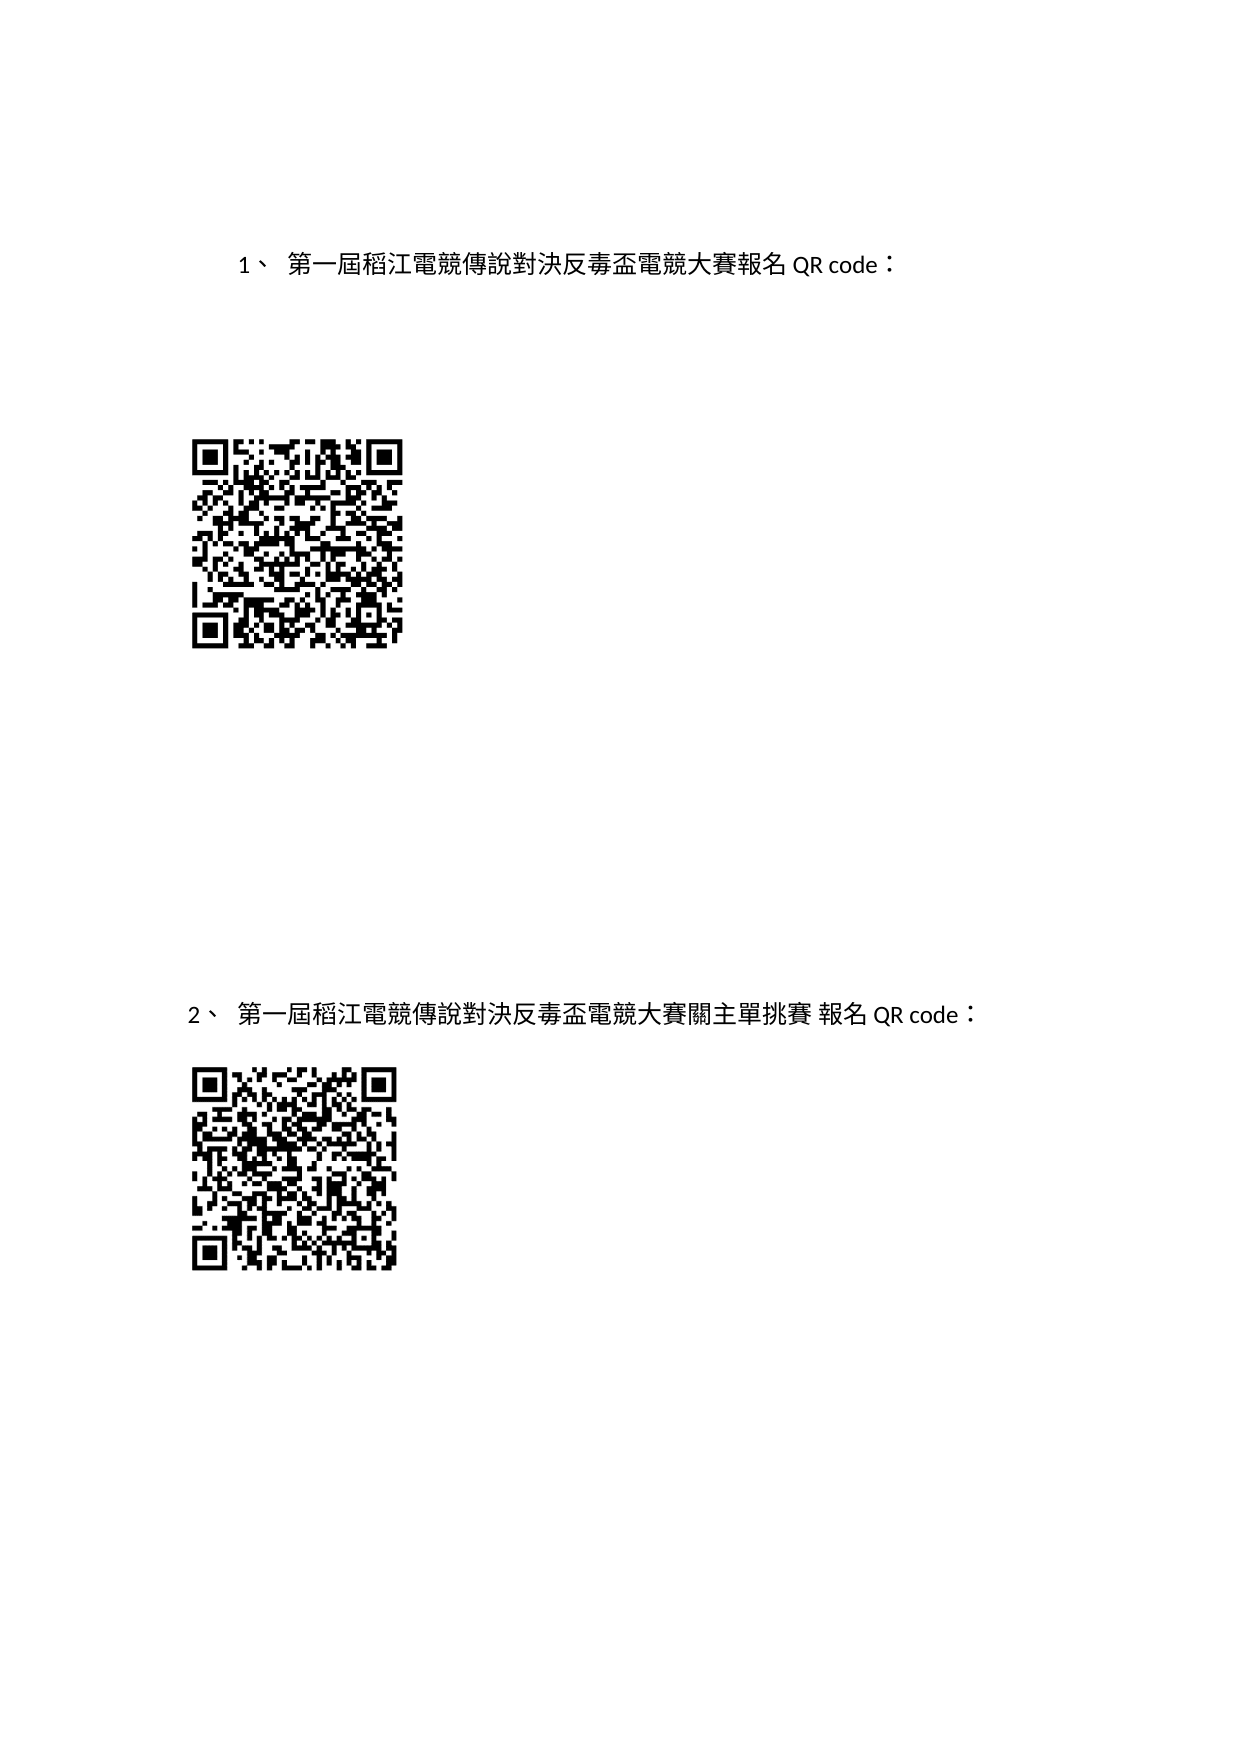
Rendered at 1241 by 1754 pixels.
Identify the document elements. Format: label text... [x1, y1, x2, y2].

text 2、 第一屆稻江電競傳說對決反毒盃電競大賽關主單挑賽 報名QR code： [187, 971, 1053, 1033]
list 第一屆稻江電競傳說對決反毒盃電競大賽報名QR code： [237, 221, 1053, 283]
